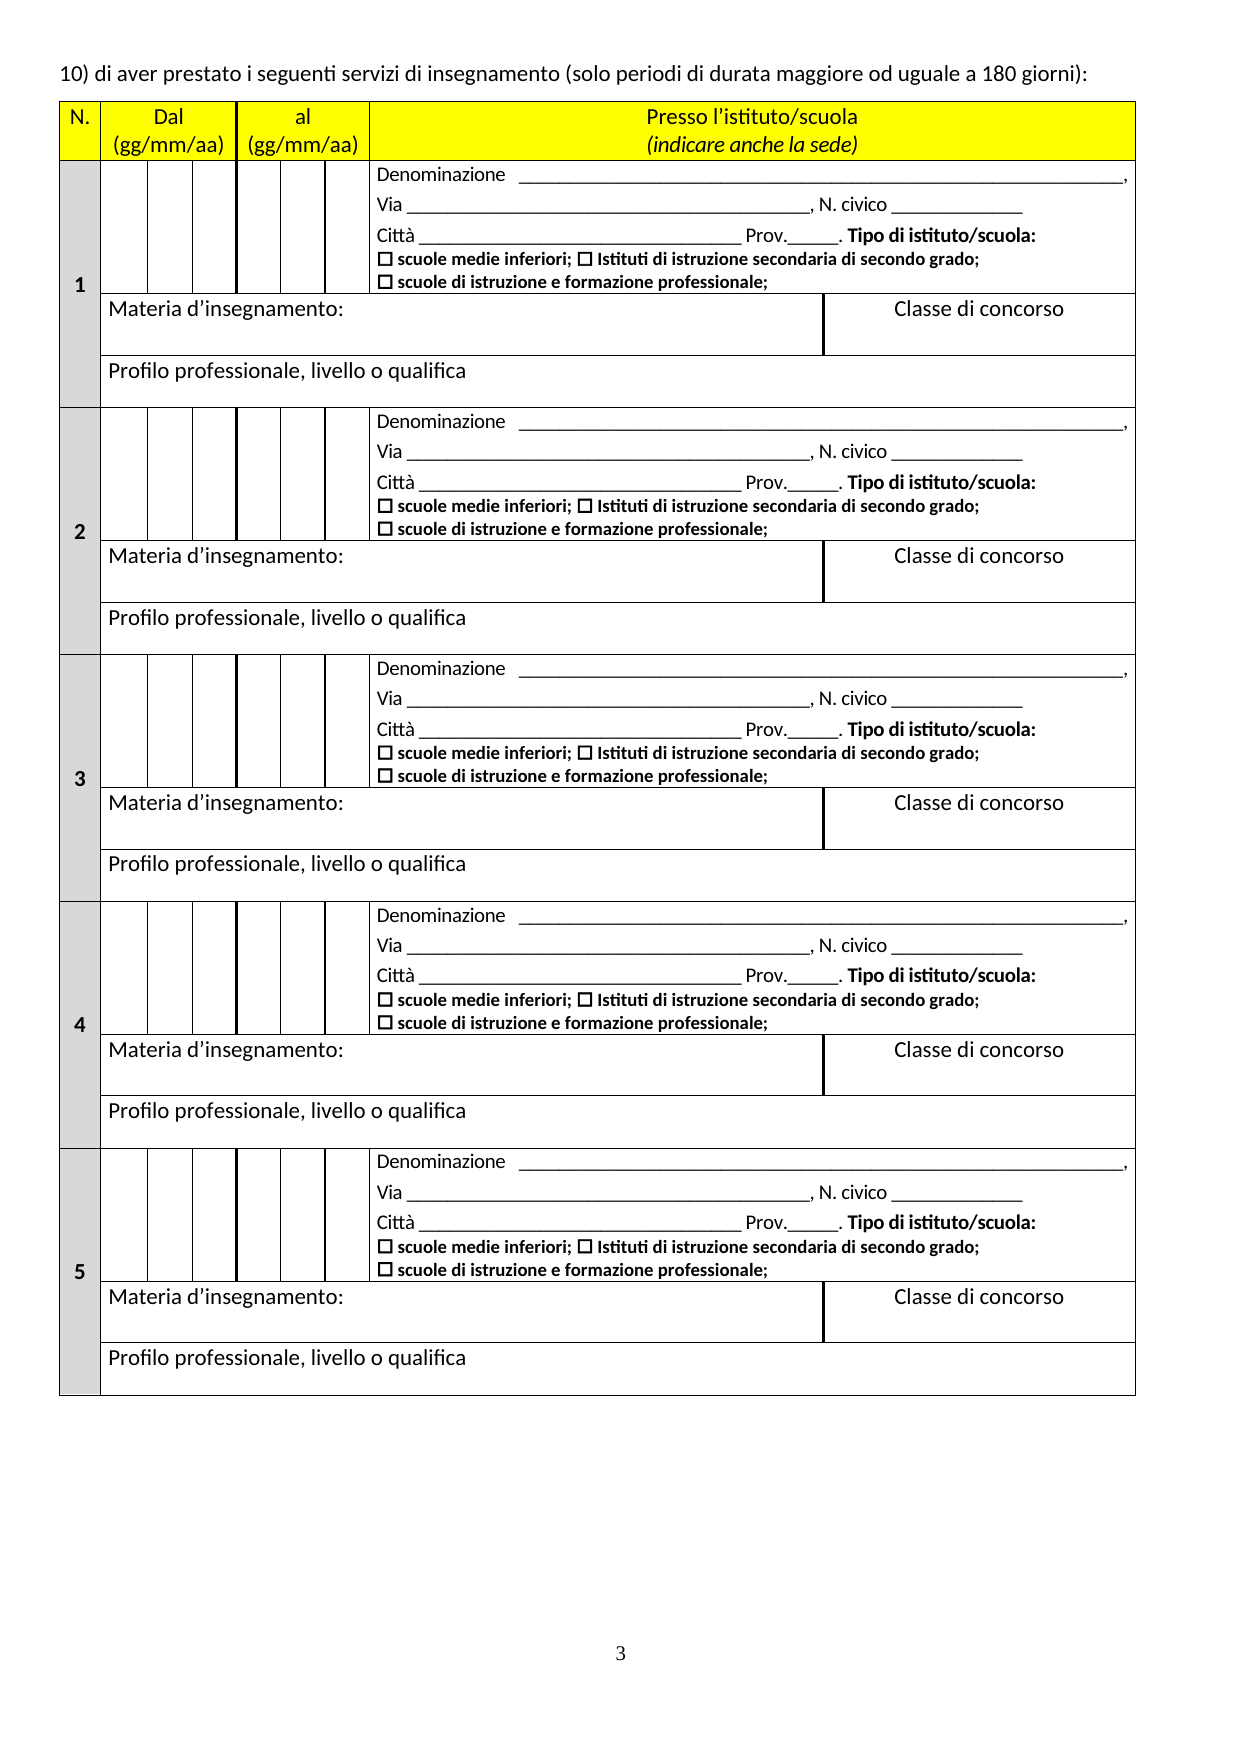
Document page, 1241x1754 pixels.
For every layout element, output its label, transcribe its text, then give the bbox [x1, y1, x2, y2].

table_header Presso l’istituto/scuola (indicare anche la sede) [370, 102, 1135, 160]
table_cell [101, 161, 147, 293]
table_cell Profilo professionale, livello o qualifica [101, 356, 1135, 407]
table_cell [101, 655, 147, 787]
table_cell [148, 1149, 192, 1281]
table_cell Classe di concorso [825, 541, 1135, 602]
table_cell Profilo professionale, livello o qualifica [101, 1096, 1135, 1148]
table_cell Materia d’insegnamento: [101, 541, 822, 602]
table_cell Materia d’insegnamento: [101, 294, 822, 355]
table_cell [326, 902, 369, 1034]
table_cell 5 [60, 1149, 100, 1394]
table_cell Classe di concorso [825, 788, 1135, 848]
table_cell 1 [60, 161, 100, 407]
table_header Dal (gg/mm/aa) [101, 102, 235, 160]
table_cell Profilo professionale, livello o qualifica [101, 1343, 1135, 1394]
table_cell [326, 1149, 369, 1281]
table_cell [326, 655, 369, 787]
table_cell [193, 902, 235, 1034]
table_cell [238, 655, 280, 787]
table_cell [101, 1149, 147, 1281]
table_cell Materia d’insegnamento: [101, 788, 822, 848]
table_cell [326, 161, 369, 293]
table_cell 2 [60, 408, 100, 654]
table_cell [101, 408, 147, 540]
table_cell [281, 161, 324, 293]
table_cell Denominazione ____________________________________________________________, Via ________________________________________, N. civico _____________ Città ________________________________ Prov._____. Tipo di istituto/scuola:  scuole medie inferiori;  Istituti di istruzione secondaria di secondo grado;  scuole di istruzione e formazione professionale; [370, 408, 1135, 540]
table_cell [281, 655, 324, 787]
text 10) di aver prestato i seguenti servizi di insegnamento (solo periodi di durata maggiore od uguale a 180 giorni): [59, 59, 1181, 87]
table_cell 4 [60, 902, 100, 1148]
table_cell Materia d’insegnamento: [101, 1282, 822, 1342]
table_cell Denominazione ____________________________________________________________, Via ________________________________________, N. civico _____________ Città ________________________________ Prov._____. Tipo di istituto/scuola:  scuole medie inferiori;  Istituti di istruzione secondaria di secondo grado;  scuole di istruzione e formazione professionale; [370, 1149, 1135, 1281]
table_cell Classe di concorso [825, 1035, 1135, 1095]
table_cell [326, 408, 369, 540]
table_cell Materia d’insegnamento: [101, 1035, 822, 1095]
table_cell [193, 1149, 235, 1281]
table_cell Denominazione ____________________________________________________________, Via ________________________________________, N. civico _____________ Città ________________________________ Prov._____. Tipo di istituto/scuola:  scuole medie inferiori;  Istituti di istruzione secondaria di secondo grado;  scuole di istruzione e formazione professionale; [370, 902, 1135, 1034]
table_cell [148, 408, 192, 540]
table_cell [281, 1149, 324, 1281]
table_cell Profilo professionale, livello o qualifica [101, 850, 1135, 901]
table_cell [238, 902, 280, 1034]
table_header N. [60, 102, 100, 160]
table_cell Profilo professionale, livello o qualifica [101, 603, 1135, 654]
table_cell [238, 161, 280, 293]
table_cell Denominazione ____________________________________________________________, Via ________________________________________, N. civico _____________ Città ________________________________ Prov._____. Tipo di istituto/scuola:  scuole medie inferiori;  Istituti di istruzione secondaria di secondo grado;  scuole di istruzione e formazione professionale; [370, 655, 1135, 787]
table_cell Classe di concorso [825, 294, 1135, 355]
table_cell [281, 408, 324, 540]
table_cell [148, 655, 192, 787]
table_cell [148, 902, 192, 1034]
table_cell [238, 408, 280, 540]
table_header al (gg/mm/aa) [238, 102, 369, 160]
table_cell [193, 408, 235, 540]
table_cell [238, 1149, 280, 1281]
table_cell [101, 902, 147, 1034]
table_cell [148, 161, 192, 293]
table_cell Classe di concorso [825, 1282, 1135, 1342]
table_cell [193, 161, 235, 293]
table_cell [193, 655, 235, 787]
table_cell 3 [60, 655, 100, 901]
table_cell Denominazione ____________________________________________________________, Via ________________________________________, N. civico _____________ Città ________________________________ Prov._____. Tipo di istituto/scuola:  scuole medie inferiori;  Istituti di istruzione secondaria di secondo grado;  scuole di istruzione e formazione professionale; [370, 161, 1135, 293]
table_cell [281, 902, 324, 1034]
